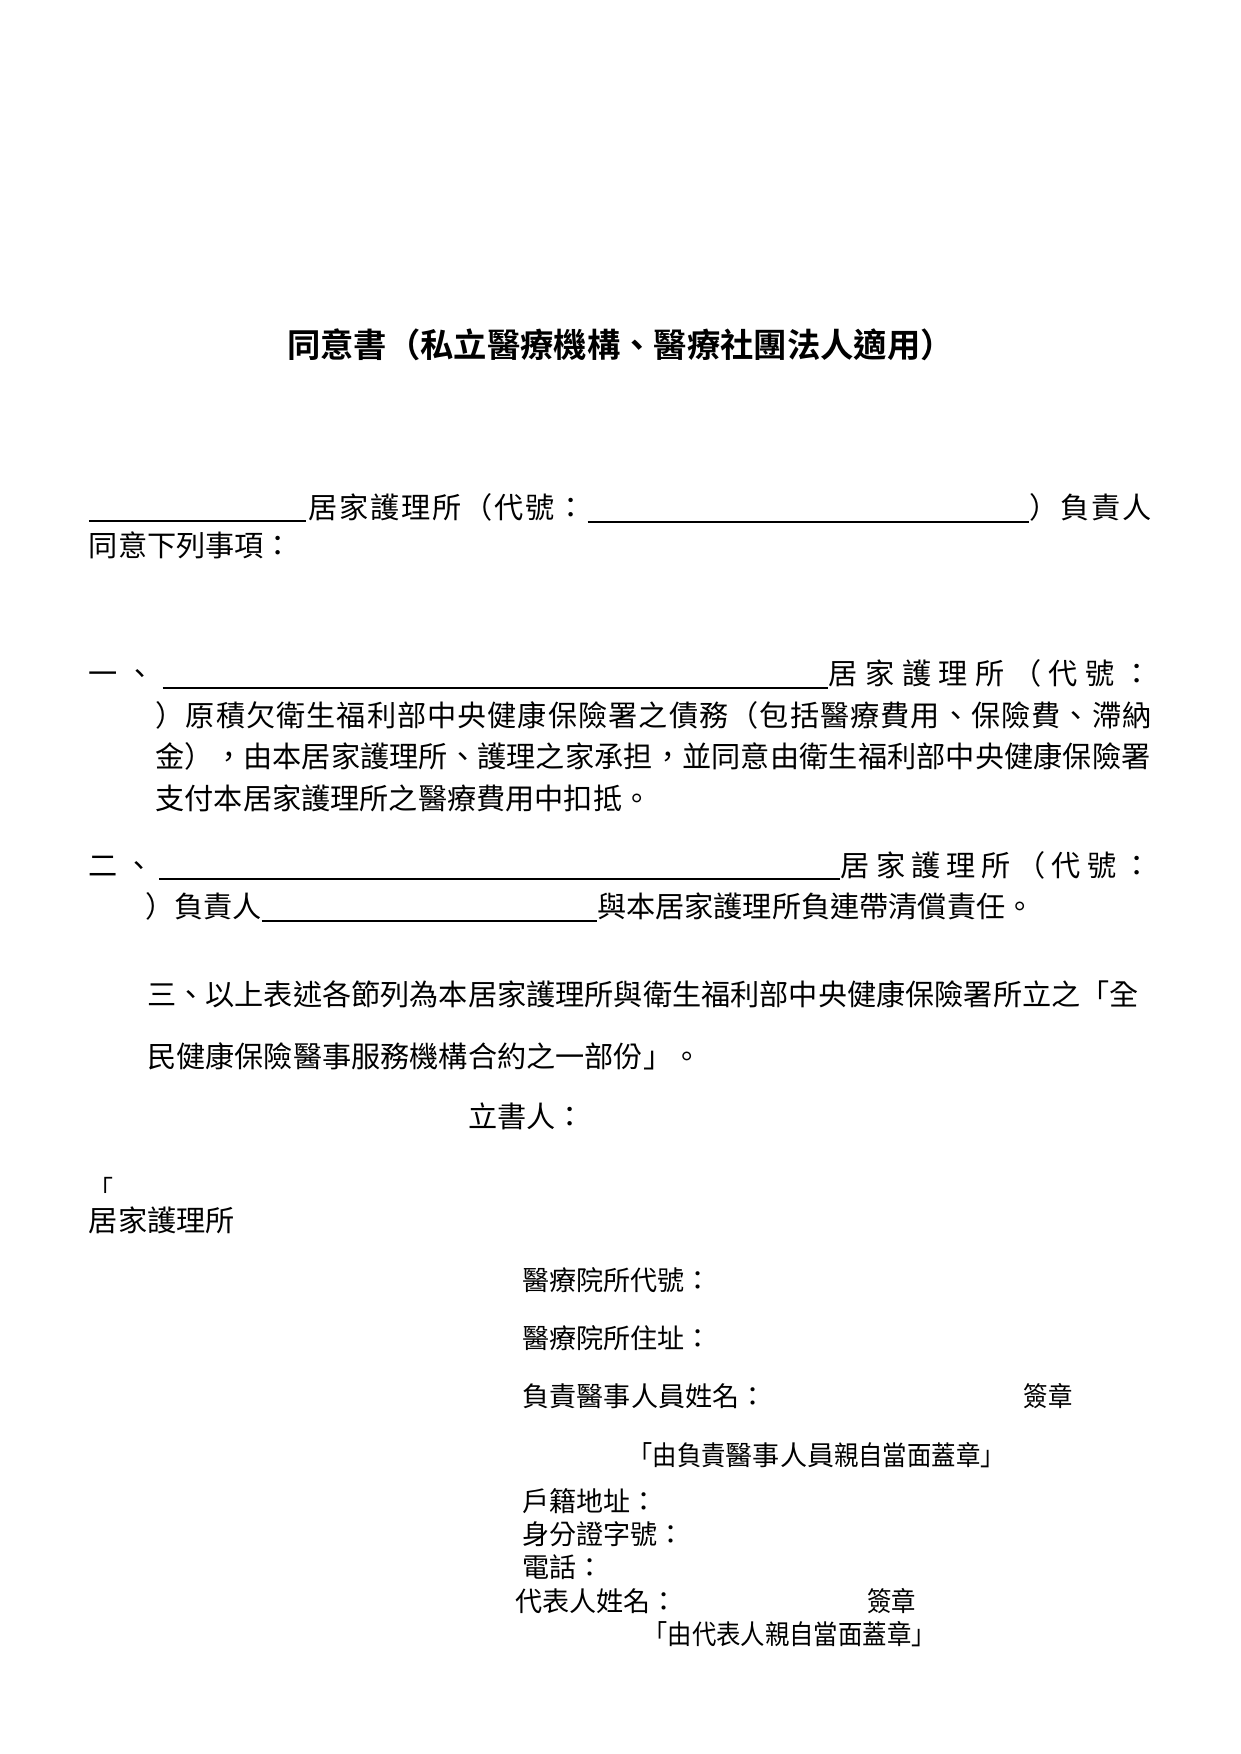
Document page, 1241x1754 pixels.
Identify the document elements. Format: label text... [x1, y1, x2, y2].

text 三、以上表述各節列為本居家護理所與衛生福利部中央健康保險署所立之「全民健康保險醫事服務機構合約之一部份」。 [147, 951, 1152, 1076]
text ｢由代表人親自當面蓋章｣ [89, 1618, 1152, 1651]
text 身分證字號： [89, 1518, 1152, 1551]
text 代表人姓名： 簽章 [89, 1584, 1152, 1618]
text 「 居家護理所 [89, 1172, 1152, 1238]
text 一、 居家護理所（代號： ）原積欠衛生福利部中央健康保險署之債務（包括醫療費用、保險費、滯納金），由本居家護理所、護理之家承担，並同意由衛生福利部中央健康保險署支付本居家護理所之醫療費用中扣抵。 [89, 651, 1152, 818]
text 戶籍地址： [89, 1484, 1152, 1518]
text 電話： [89, 1551, 1152, 1584]
text 醫療院所代號： [89, 1263, 1152, 1297]
text 立書人： [89, 1101, 1152, 1134]
text 同意書（私立醫療機構、醫療社團法人適用） [89, 301, 1152, 363]
text 二、 居家護理所（代號： ）負責人 與本居家護理所負連帶清償責任。 [89, 843, 1152, 926]
text 負責醫事人員姓名： 簽章 [89, 1380, 1152, 1413]
text 居家護理所（代號： ）負責人 同意下列事項： [89, 488, 1152, 563]
text 醫療院所住址： [89, 1322, 1152, 1355]
text ｢由負責醫事人員親自當面蓋章｣ [89, 1438, 1152, 1472]
